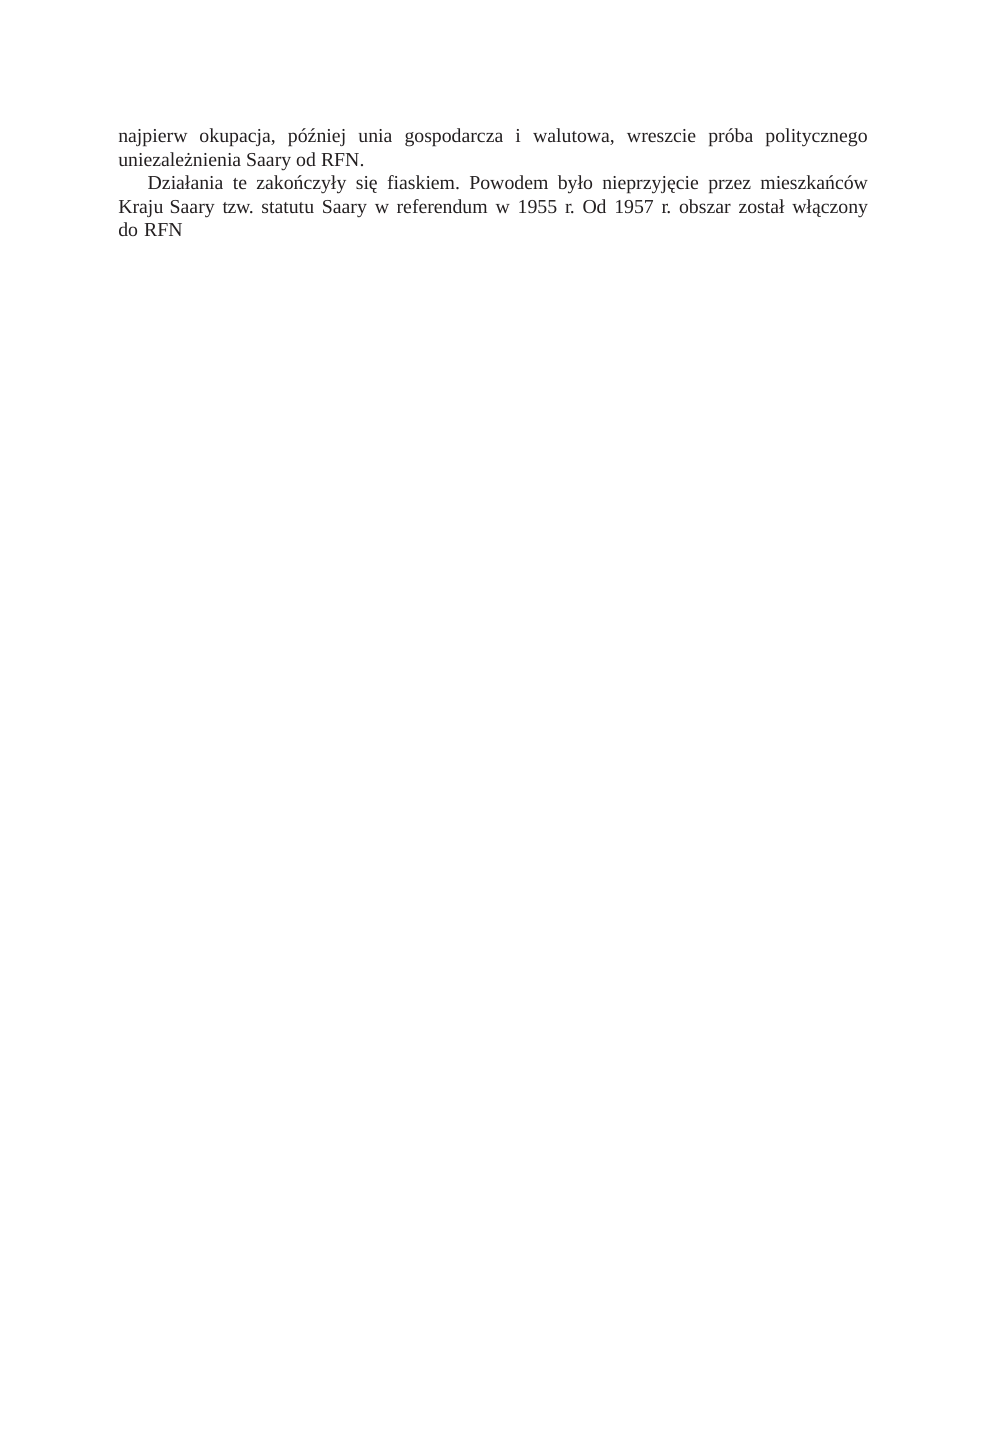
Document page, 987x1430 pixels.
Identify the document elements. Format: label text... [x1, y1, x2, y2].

text Działania te zakończyły się fiaskiem. Powodem było nieprzyjęcie przez mieszkańców Kraju Saary tzw. statutu Saary w referendum w 1955 r. Od 1957 r. obszar został włączony do RFN [118, 171, 869, 241]
text najpierw okupacja, później unia gospodarcza i walutowa, wreszcie próba politycznego uniezależnienia Saary od RFN. [118, 124, 869, 171]
